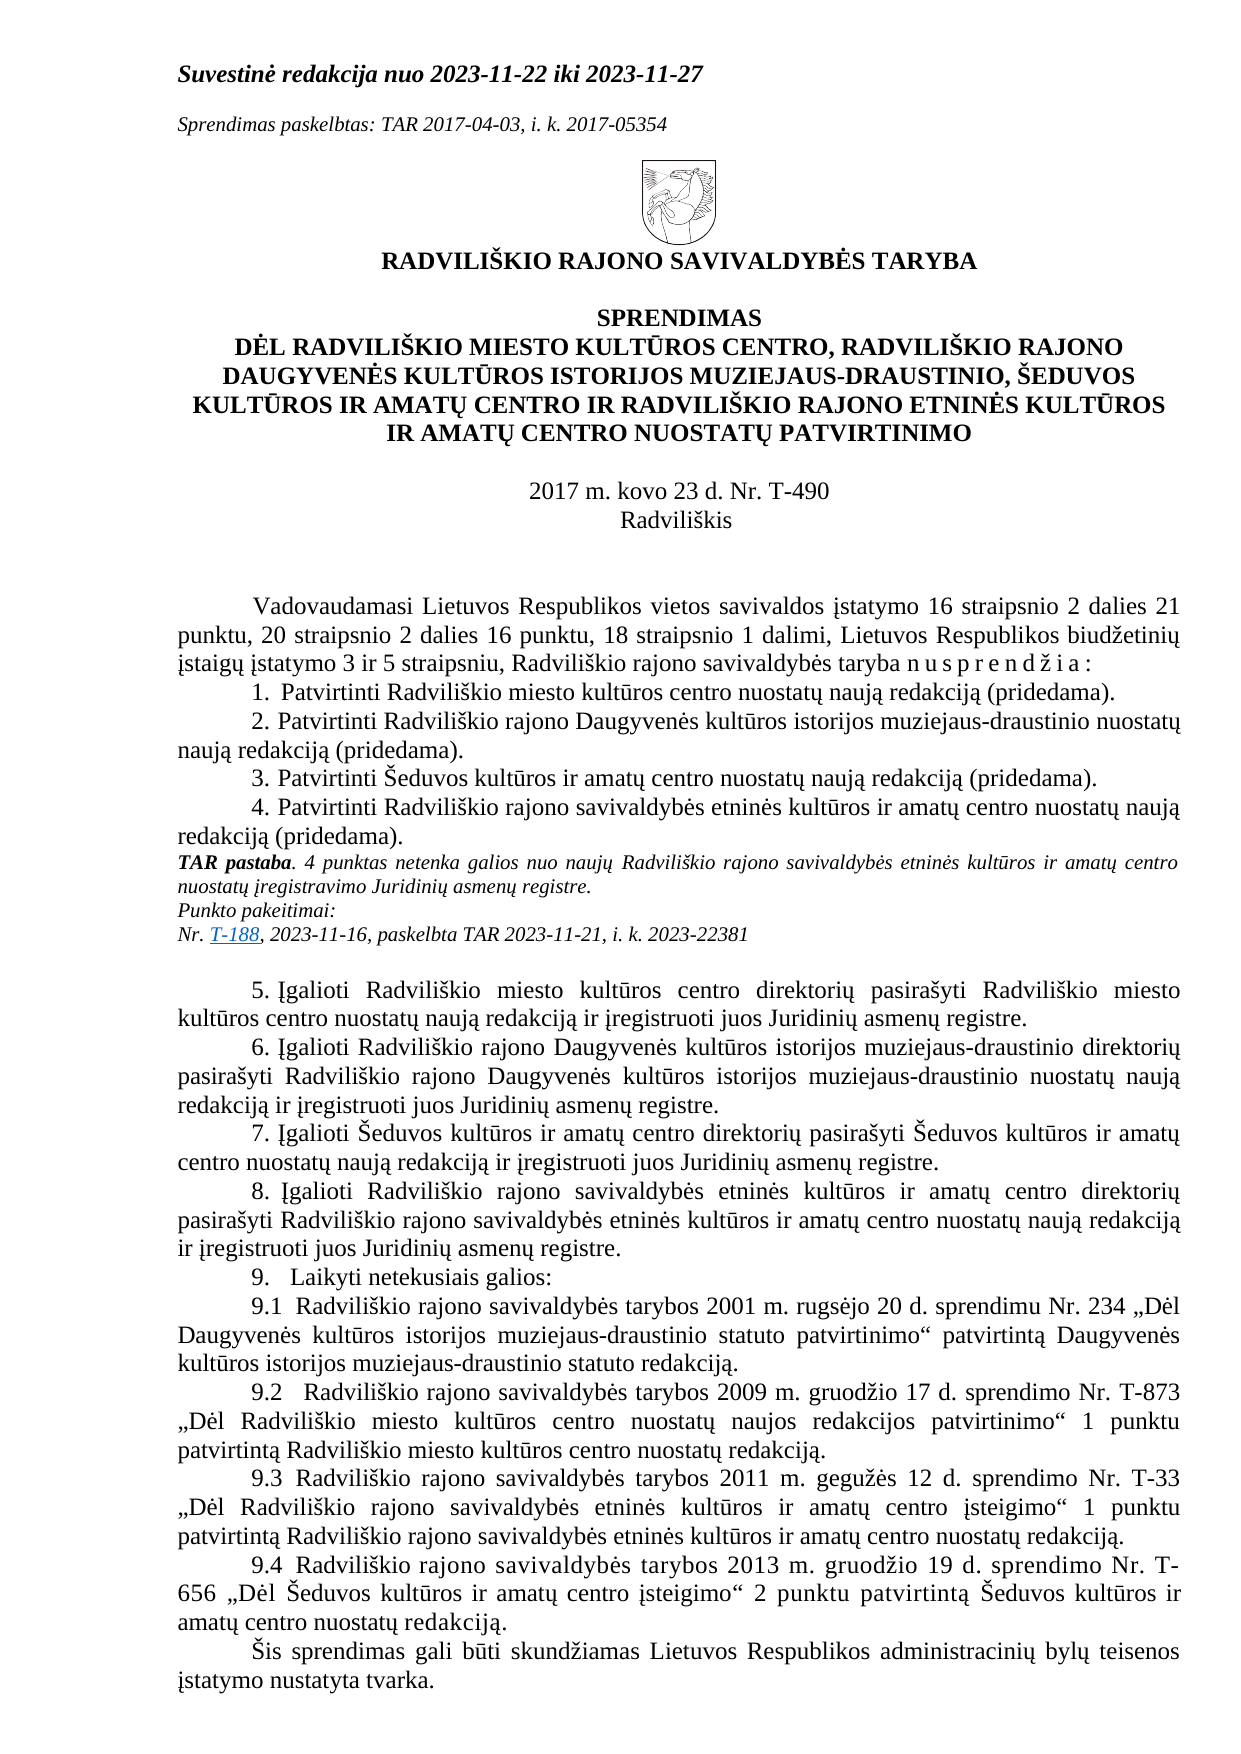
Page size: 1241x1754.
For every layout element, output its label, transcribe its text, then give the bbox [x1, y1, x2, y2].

text Sprendimas paskelbtas: TAR 2017-04-03, i. k. 2017-05354 [177, 112, 1181, 136]
text Vadovaudamasi Lietuvos Respublikos vietos savivaldos įstatymo 16 straipsnio 2 dalies 21 punktu, 20 straipsnio 2 dalies 16 punktu, 18 straipsnio 1 dalimi, Lietuvos Respublikos biudžetinių įstaigų įstatymo 3 ir 5 straipsniu, Radviliškio rajono savivaldybės taryba nusprendžia: [177, 591, 1181, 677]
text 6. Įgalioti Radviliškio rajono Daugyvenės kultūros istorijos muziejaus-draustinio direktorių pasirašyti Radviliškio rajono Daugyvenės kultūros istorijos muziejaus-draustinio nuostatų naują redakciją ir įregistruoti juos Juridinių asmenų registre. [177, 1032, 1181, 1118]
text SPRENDIMAS [177, 303, 1181, 332]
subtitle RADVILIŠKIO RAJONO SAVIVALDYBĖS TARYBA [177, 246, 1181, 275]
text Radviliškis [177, 505, 1181, 533]
text 7. Įgalioti Šeduvos kultūros ir amatų centro direktorių pasirašyti Šeduvos kultūros ir amatų centro nuostatų naują redakciją ir įregistruoti juos Juridinių asmenų registre. [177, 1118, 1181, 1176]
text Nr. T-188, 2023-11-16, paskelbta TAR 2023-11-21, i. k. 2023-22381 [177, 922, 1181, 946]
text 2017 m. kovo 23 d. Nr. T-490 [177, 476, 1181, 505]
text TAR pastaba. 4 punktas netenka galios nuo naujų Radviliškio rajono savivaldybės etninės kultūros ir amatų centro nuostatų įregistravimo Juridinių asmenų registre. [177, 850, 1181, 898]
text 9.3 Radviliškio rajono savivaldybės tarybos 2011 m. gegužės 12 d. sprendimo Nr. T-33 „Dėl Radviliškio rajono savivaldybės etninės kultūros ir amatų centro įsteigimo“ 1 punktu patvirtintą Radviliškio rajono savivaldybės etninės kultūros ir amatų centro nuostatų redakciją. [177, 1463, 1181, 1550]
text 8. Įgalioti Radviliškio rajono savivaldybės etninės kultūros ir amatų centro direktorių pasirašyti Radviliškio rajono savivaldybės etninės kultūros ir amatų centro nuostatų naują redakciją ir įregistruoti juos Juridinių asmenų registre. [177, 1176, 1181, 1262]
text DĖL RADVILIŠKIO MIESTO KULTŪROS CENTRO, RADVILIŠKIO RAJONO DAUGYVENĖS KULTŪROS ISTORIJOS MUZIEJAUS-DRAUSTINIO, ŠEDUVOS KULTŪROS IR AMATŲ CENTRO IR RADVILIŠKIO RAJONO ETNINĖS KULTŪROS IR AMATŲ CENTRO NUOSTATŲ PATVIRTINIMO [177, 332, 1181, 447]
text 1. Patvirtinti Radviliškio miesto kultūros centro nuostatų naują redakciją (pridedama). [251, 677, 1181, 706]
text 3. Patvirtinti Šeduvos kultūros ir amatų centro nuostatų naują redakciją (pridedama). [251, 763, 1181, 792]
text 9. Laikyti netekusiais galios: [177, 1262, 1181, 1291]
text Šis sprendimas gali būti skundžiamas Lietuvos Respublikos administracinių bylų teisenos įstatymo nustatyta tvarka. [177, 1636, 1181, 1693]
text Punkto pakeitimai: [177, 898, 1181, 922]
text 5. Įgalioti Radviliškio miesto kultūros centro direktorių pasirašyti Radviliškio miesto kultūros centro nuostatų naują redakciją ir įregistruoti juos Juridinių asmenų registre. [177, 975, 1181, 1032]
text 9.4 Radviliškio rajono savivaldybės tarybos 2013 m. gruodžio 19 d. sprendimo Nr. T-656 „Dėl Šeduvos kultūros ir amatų centro įsteigimo“ 2 punktu patvirtintą Šeduvos kultūros ir amatų centro nuostatų redakciją. [177, 1550, 1181, 1636]
text 4. Patvirtinti Radviliškio rajono savivaldybės etninės kultūros ir amatų centro nuostatų naują redakciją (pridedama). [177, 792, 1181, 850]
text 9.1 Radviliškio rajono savivaldybės tarybos 2001 m. rugsėjo 20 d. sprendimu Nr. 234 „Dėl Daugyvenės kultūros istorijos muziejaus-draustinio statuto patvirtinimo“ patvirtintą Daugyvenės kultūros istorijos muziejaus-draustinio statuto redakciją. [177, 1291, 1181, 1377]
text 9.2 Radviliškio rajono savivaldybės tarybos 2009 m. gruodžio 17 d. sprendimo Nr. T-873 „Dėl Radviliškio miesto kultūros centro nuostatų naujos redakcijos patvirtinimo“ 1 punktu patvirtintą Radviliškio miesto kultūros centro nuostatų redakciją. [177, 1377, 1181, 1463]
text Suvestinė redakcija nuo 2023-11-22 iki 2023-11-27 [177, 59, 1181, 88]
text 2. Patvirtinti Radviliškio rajono Daugyvenės kultūros istorijos muziejaus-draustinio nuostatų naują redakciją (pridedama). [177, 706, 1181, 763]
